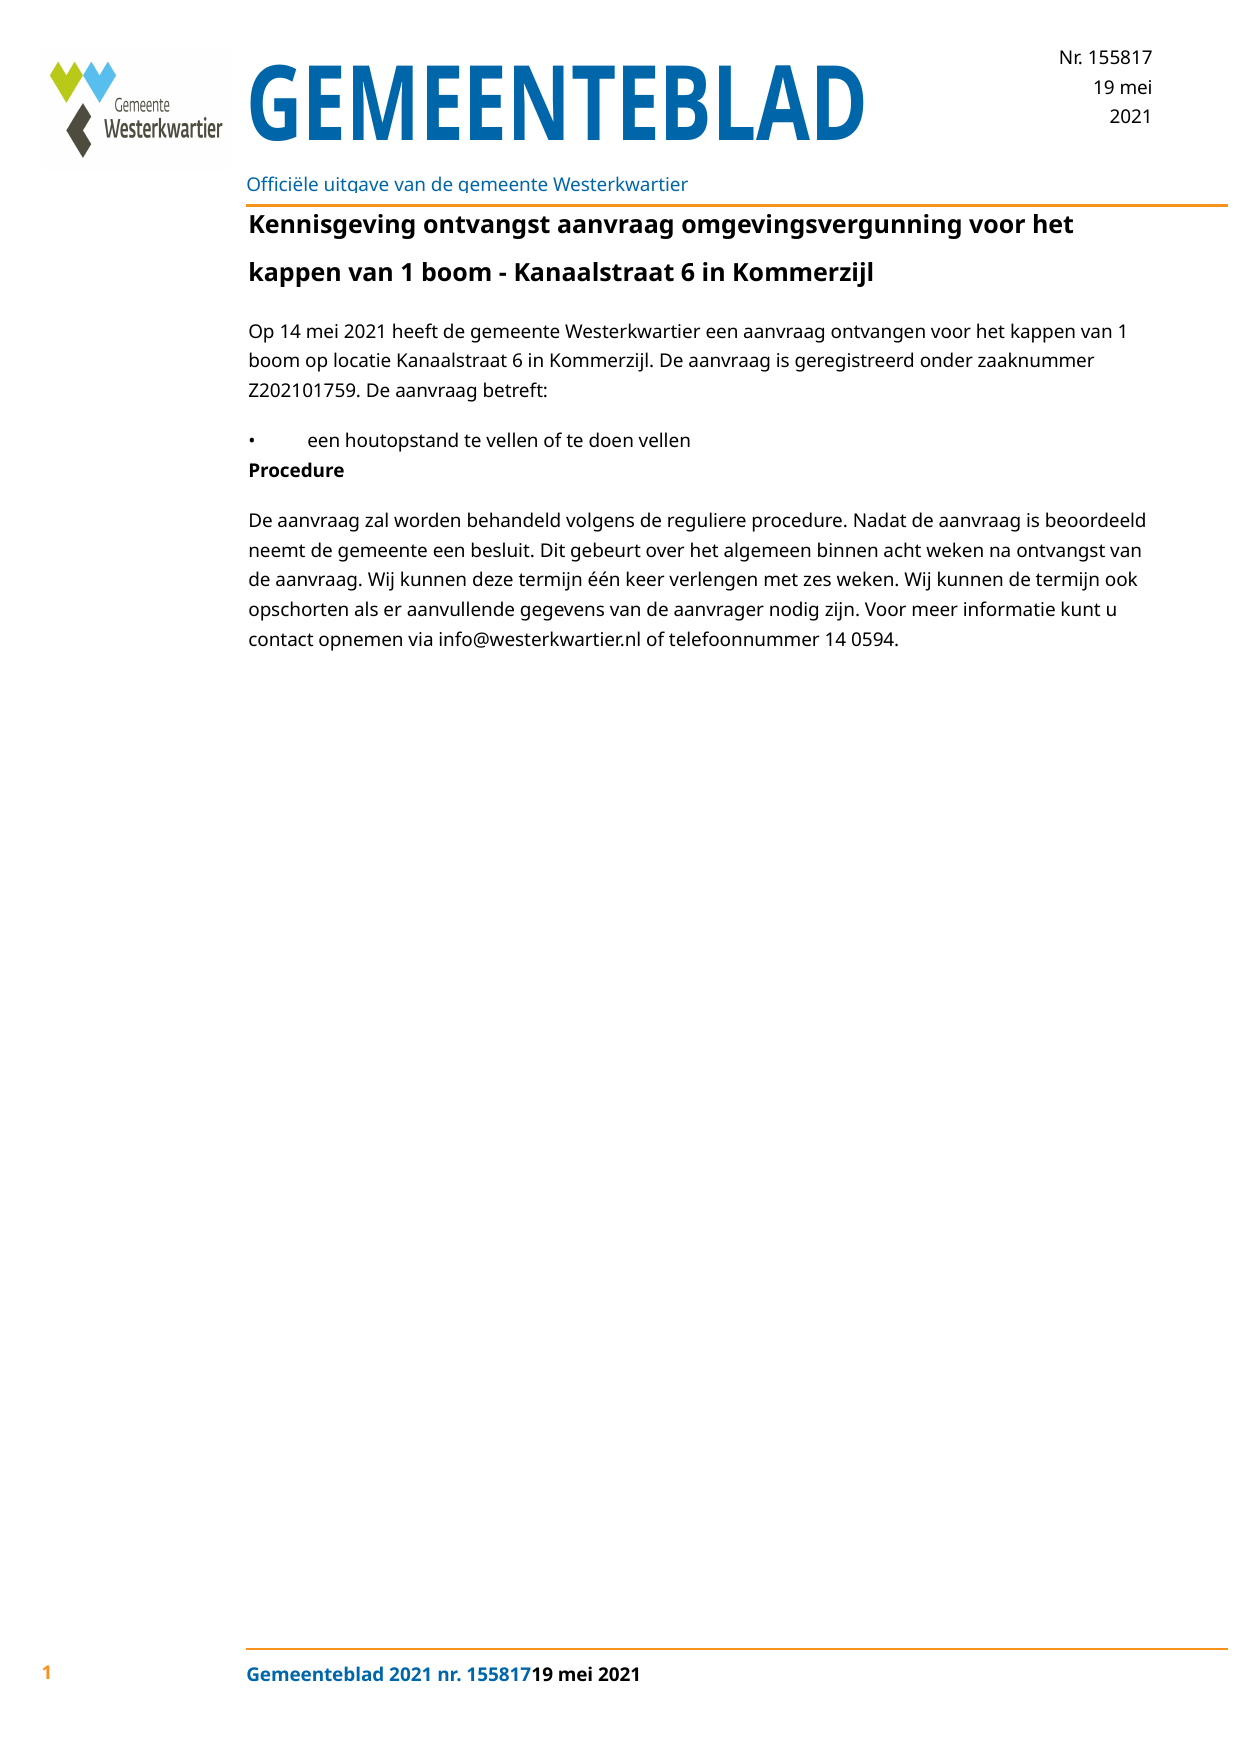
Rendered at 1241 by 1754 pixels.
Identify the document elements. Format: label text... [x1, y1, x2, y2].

picture [41, 47, 231, 172]
text De aanvraag zal worden behandeld volgens de reguliere procedure. Nadat de aanvraag is beoordeeld neemt de gemeente een besluit. Dit gebeurt over het algemeen binnen acht weken na ontvangst van de aanvraag. Wij kunnen deze termijn één keer verlengen met zes weken. Wij kunnen de termijn ook opschorten als er aanvullende gegevens van de aanvrager nodig zijn. Voor meer informatie kunt u contact opnemen via info@westerkwartier.nl of telefoonnummer 14 0594. [248, 507, 1152, 652]
text Op 14 mei 2021 heeft de gemeente Westerkwartier een aanvraag ontvangen voor het kappen van 1 boom op locatie Kanaalstraat 6 in Kommerzijl. De aanvraag is geregistreerd onder zaaknummer Z202101759. De aanvraag betreft: [248, 318, 1152, 403]
text Procedure [248, 457, 1152, 483]
text Kennisgeving ontvangst aanvraag omgevingsvergunning voor het kappen van 1 boom - Kanaalstraat 6 in Kommerzijl [248, 207, 1152, 288]
list een houtopstand te vellen of te doen vellen [248, 427, 1152, 453]
